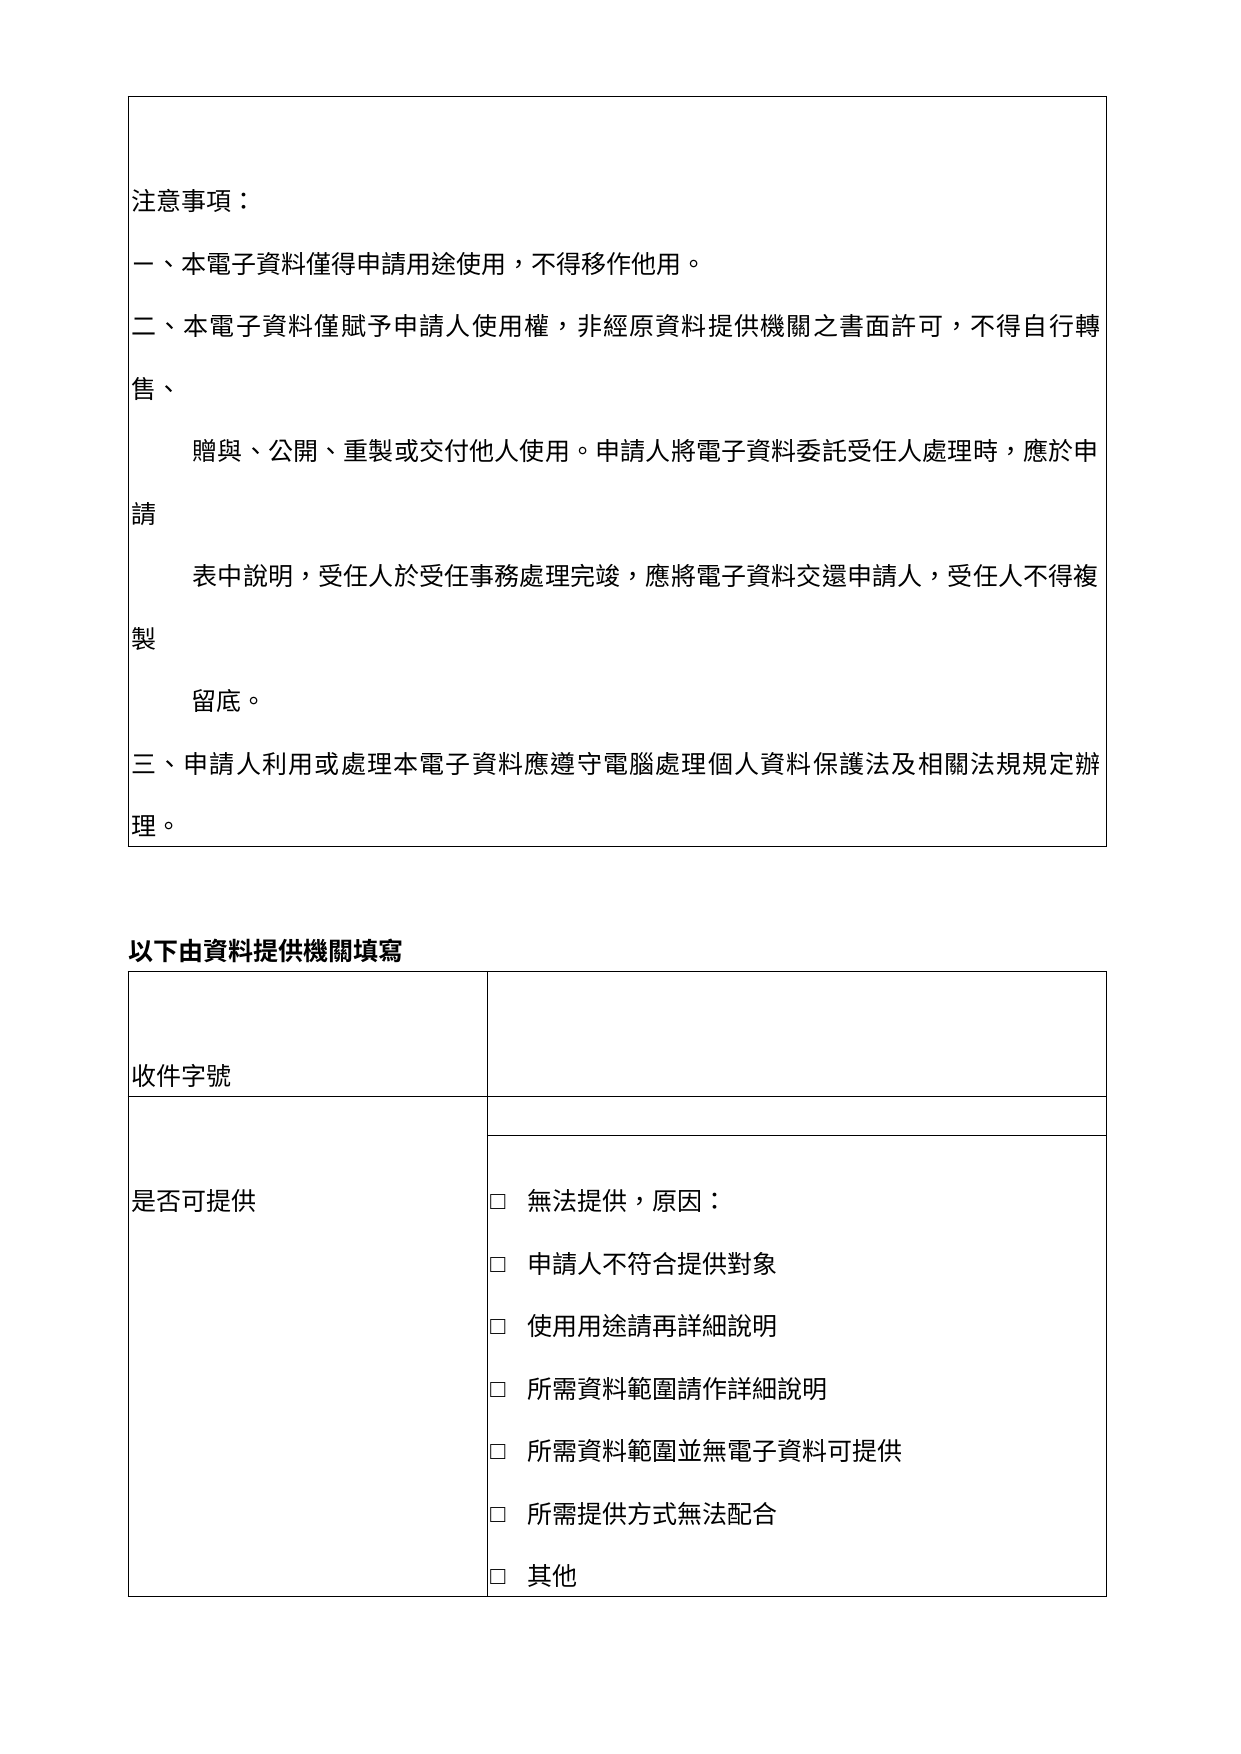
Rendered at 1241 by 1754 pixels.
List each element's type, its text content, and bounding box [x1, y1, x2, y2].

table_header [488, 972, 1106, 1096]
table_cell 注意事項： ㄧ、本電子資料僅得申請用途使用，不得移作他用。 二、本電子資料僅賦予申請人使用權，非經原資料提供機關之書面許可，不得自行轉售、 贈與、公開、重製或交付他人使用。申請人將電子資料委託受任人處理時，應於申請 表中說明，受任人於受任事務處理完竣，應將電子資料交還申請人，受任人不得複製 留底。 三、申請人利用或處理本電子資料應遵守電腦處理個人資料保護法及相關法規規定辦理。 [129, 97, 1106, 846]
table_cell 是否可提供 [129, 1097, 487, 1596]
table_header 收件字號 [129, 972, 487, 1096]
table_cell □可提供，提供日期 年 月 日 [488, 1097, 1106, 1135]
text 以下由資料提供機關填寫 [128, 908, 1053, 971]
table_cell 無法提供，原因： 申請人不符合提供對象 使用用途請再詳細說明 所需資料範圍請作詳細說明 所需資料範圍並無電子資料可提供 所需提供方式無法配合 其他 [488, 1136, 1106, 1596]
